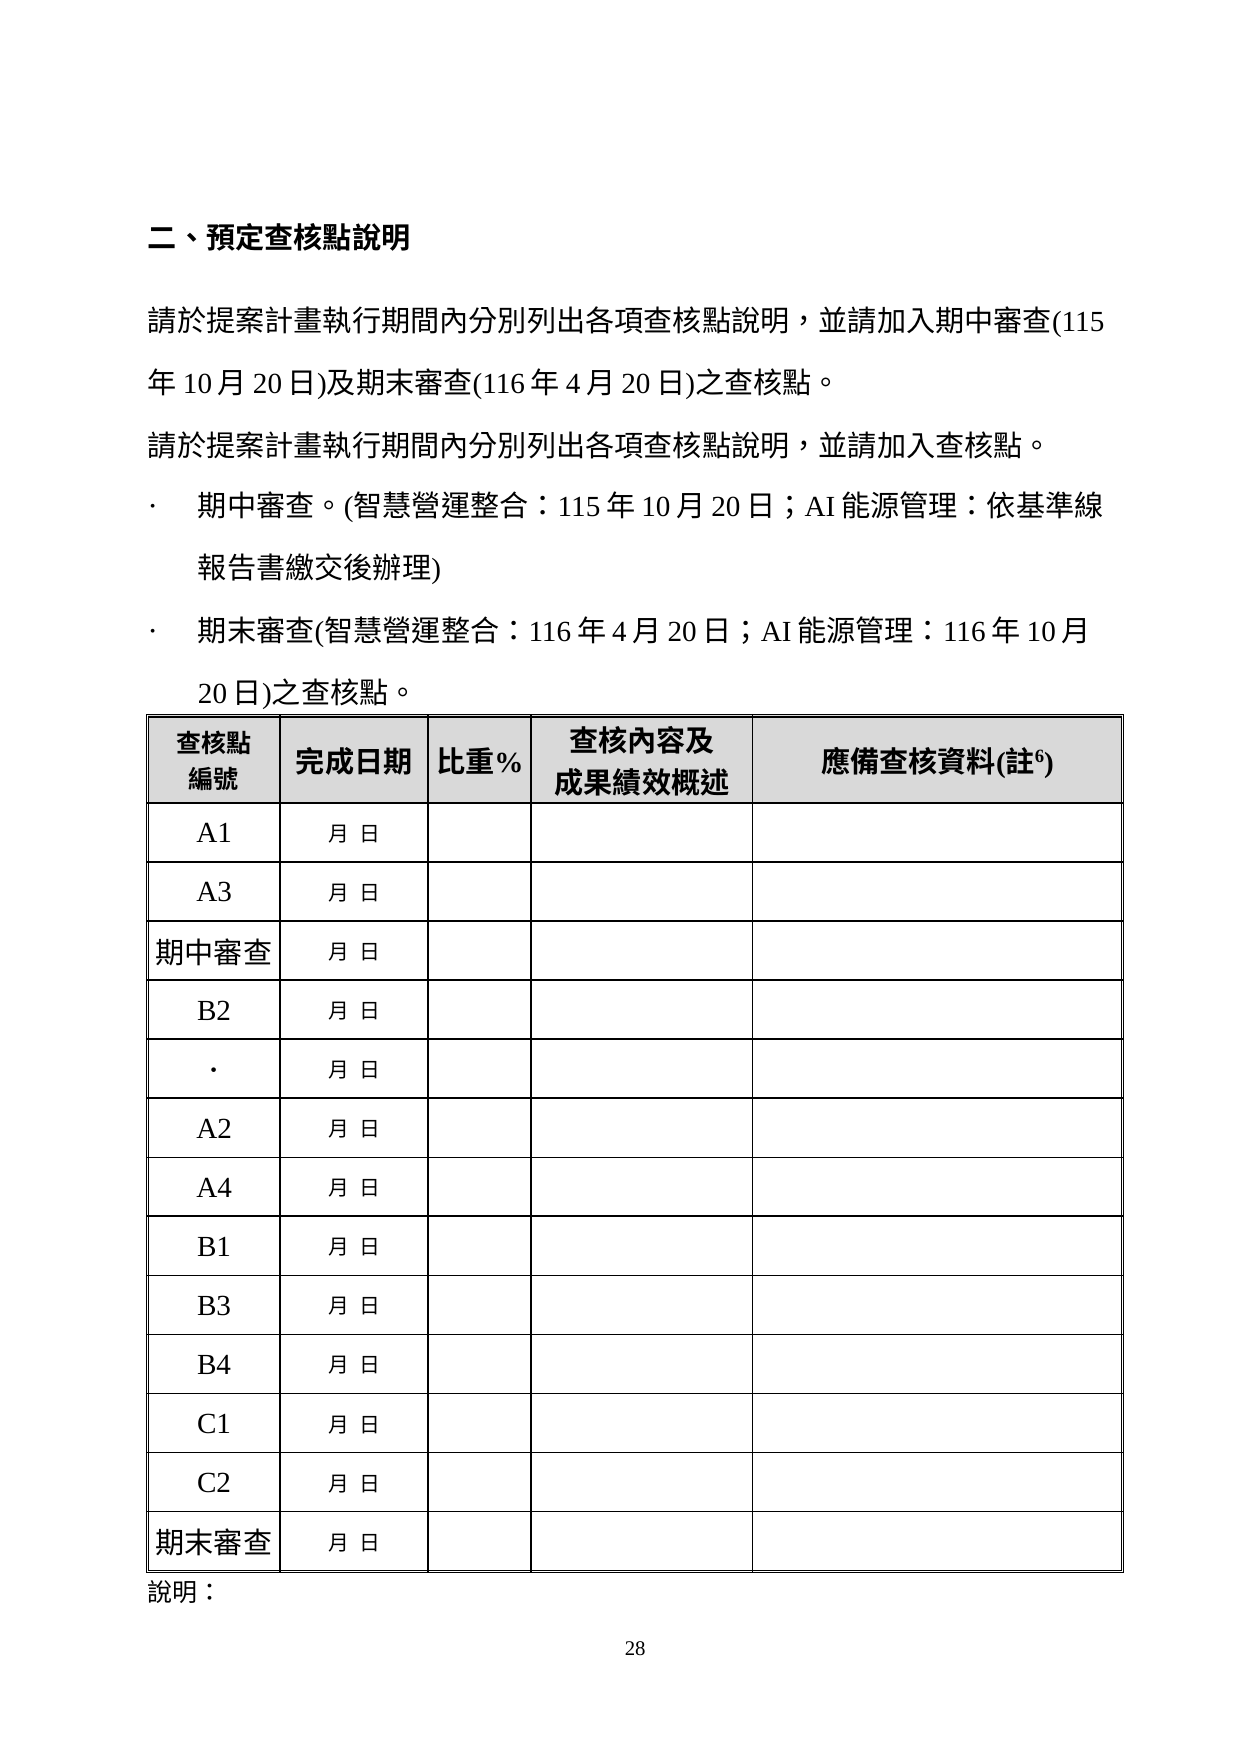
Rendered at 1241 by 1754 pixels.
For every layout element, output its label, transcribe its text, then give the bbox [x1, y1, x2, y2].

text 請於提案計畫執行期間內分別列出各項查核點說明，並請加入期中審查(115年10月20日)及期末審查(116年4月20日)之查核點。 [148, 277, 1122, 402]
table_cell 期末審查 [149, 1512, 279, 1570]
table_header 查核點 編號 [149, 718, 279, 802]
table_cell [532, 1276, 752, 1333]
table_header 比重% [429, 718, 530, 802]
table_cell B1 [149, 1217, 279, 1274]
list 期末審查(智慧營運整合：116年4月20日；AI能源管理：116年10月20日)之查核點。 [148, 589, 1122, 714]
table_cell [753, 1158, 1121, 1215]
table_cell [429, 804, 530, 861]
table_cell [532, 1040, 752, 1097]
text 說明： [148, 1573, 1122, 1609]
table_cell [532, 1099, 752, 1156]
table_cell [429, 981, 530, 1038]
table_cell 月 日 [281, 1453, 427, 1511]
table_cell [753, 1512, 1121, 1570]
table_cell 期中審查 [149, 922, 279, 979]
table_cell 月 日 [281, 1158, 427, 1215]
table_cell 月 日 [281, 1040, 427, 1097]
table_cell [429, 1512, 530, 1570]
table_cell [753, 1276, 1121, 1333]
table_cell [429, 863, 530, 920]
table_cell [429, 922, 530, 979]
table_cell 月 日 [281, 1217, 427, 1274]
table_cell 月 日 [281, 804, 427, 861]
table_cell 月 日 [281, 922, 427, 979]
table_cell [753, 1040, 1121, 1097]
table_cell [429, 1040, 530, 1097]
table_cell 月 日 [281, 1276, 427, 1333]
table_header 完成日期 [281, 718, 427, 802]
table_cell A1 [149, 804, 279, 861]
table_header 查核內容及 成果績效概述 [532, 718, 752, 802]
table_cell [532, 804, 752, 861]
table_cell [429, 1453, 530, 1511]
table_cell B3 [149, 1276, 279, 1333]
table_cell [753, 1394, 1121, 1452]
table_cell [429, 1158, 530, 1215]
list 期中審查。(智慧營運整合：115年10月20日；AI能源管理：依基準線報告書繳交後辦理) [148, 464, 1122, 589]
subtitle 二、預定查核點說明 [148, 194, 1122, 257]
table_cell 月 日 [281, 1335, 427, 1393]
table_cell [532, 1394, 752, 1452]
table_header 應備查核資料(註6) [753, 718, 1121, 802]
table_cell [753, 1453, 1121, 1511]
table_cell 月 日 [281, 1512, 427, 1570]
table_cell C1 [149, 1394, 279, 1452]
table_cell [532, 981, 752, 1038]
table_cell [753, 804, 1121, 861]
table_cell [532, 1453, 752, 1511]
table_cell A3 [149, 863, 279, 920]
table_cell [753, 1335, 1121, 1393]
table_cell [753, 1217, 1121, 1274]
table_cell [532, 1217, 752, 1274]
table_cell C2 [149, 1453, 279, 1511]
table_cell [753, 922, 1121, 979]
table_cell [532, 1158, 752, 1215]
table_cell [753, 981, 1121, 1038]
table_cell 月 日 [281, 863, 427, 920]
table_cell 月 日 [281, 1099, 427, 1156]
table_cell B4 [149, 1335, 279, 1393]
text 請於提案計畫執行期間內分別列出各項查核點說明，並請加入查核點。 [148, 402, 1122, 464]
table_cell [532, 1335, 752, 1393]
table_cell [532, 922, 752, 979]
table_cell [429, 1099, 530, 1156]
table_cell [753, 863, 1121, 920]
table_cell ． [149, 1040, 279, 1097]
table_cell [532, 1512, 752, 1570]
table_cell [429, 1217, 530, 1274]
table_cell [532, 863, 752, 920]
table_cell [429, 1394, 530, 1452]
table_cell [753, 1099, 1121, 1156]
table_cell [429, 1276, 530, 1333]
table_cell 月 日 [281, 1394, 427, 1452]
table_cell [429, 1335, 530, 1393]
table_cell A4 [149, 1158, 279, 1215]
table_cell 月 日 [281, 981, 427, 1038]
table_cell A2 [149, 1099, 279, 1156]
table_cell B2 [149, 981, 279, 1038]
